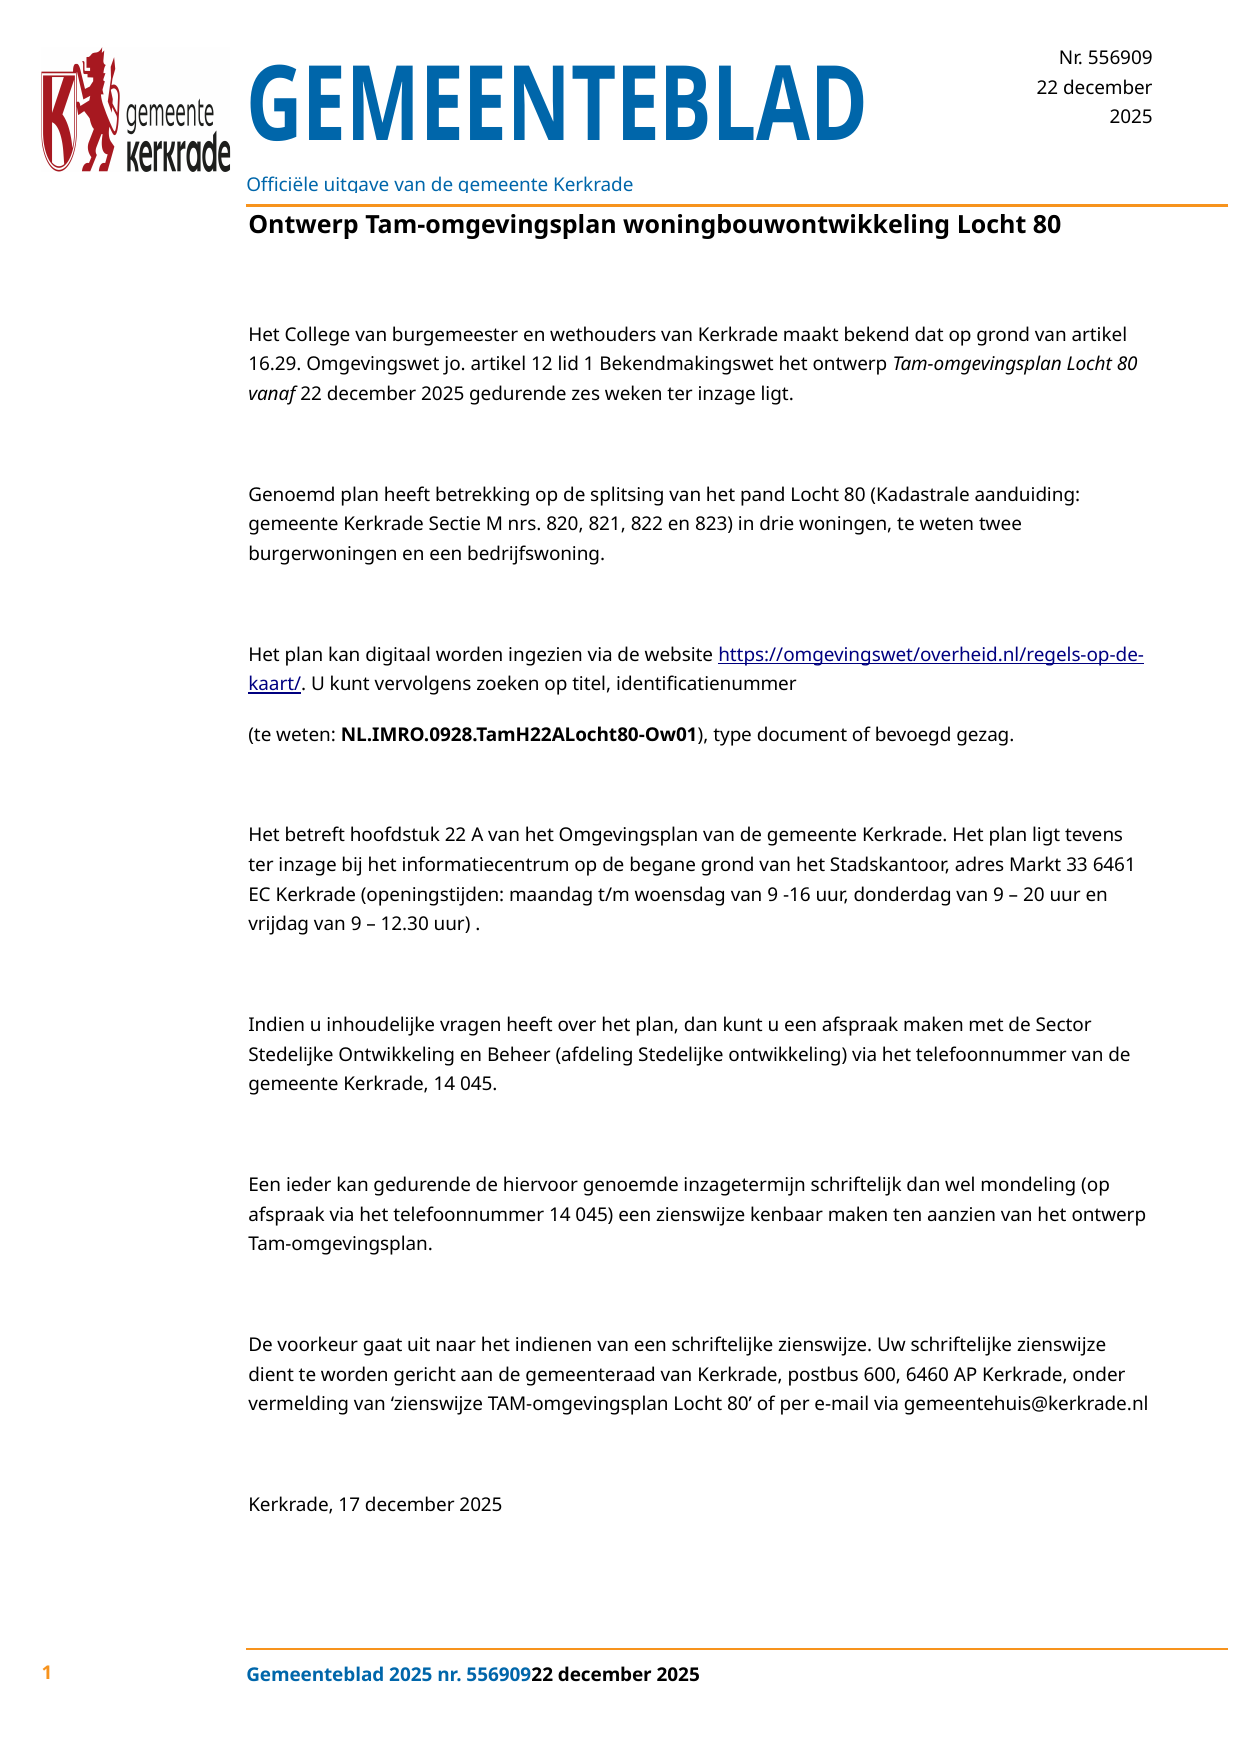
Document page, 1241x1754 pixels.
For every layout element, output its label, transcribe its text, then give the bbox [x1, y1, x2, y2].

text Het betreft hoofdstuk 22 A van het Omgevingsplan van de gemeente Kerkrade. Het plan ligt tevens ter inzage bij het informatiecentrum op de begane grond van het Stadskantoor, adres Markt 33 6461 EC Kerkrade (openingstijden: maandag t/m woensdag van 9 -16 uur, donderdag van 9 – 20 uur en vrijdag van 9 – 12.30 uur) . [248, 822, 1152, 936]
text Een ieder kan gedurende de hiervoor genoemde inzagetermijn schriftelijk dan wel mondeling (op afspraak via het telefoonnummer 14 045) een zienswijze kenbaar maken ten aanzien van het ontwerp Tam-omgevingsplan. [248, 1171, 1152, 1256]
text Kerkrade, 17 december 2025 [248, 1491, 1152, 1517]
picture [41, 47, 231, 172]
text (te weten: NL.IMRO.0928.TamH22ALocht80-Ow01), type document of bevoegd gezag. [248, 721, 1152, 746]
text Het plan kan digitaal worden ingezien via de website https://omgevingswet/overheid.nl/regels-op-de-kaart/. U kunt vervolgens zoeken op titel, identificatienummer [248, 641, 1152, 696]
text Genoemd plan heeft betrekking op de splitsing van het pand Locht 80 (Kadastrale aanduiding: gemeente Kerkrade Sectie M nrs. 820, 821, 822 en 823) in drie woningen, te weten twee burgerwoningen en een bedrijfswoning. [248, 481, 1152, 566]
text Het College van burgemeester en wethouders van Kerkrade maakt bekend dat op grond van artikel 16.29. Omgevingswet jo. artikel 12 lid 1 Bekendmakingswet het ontwerp Tam-omgevingsplan Locht 80 vanaf 22 december 2025 gedurende zes weken ter inzage ligt. [248, 321, 1152, 406]
text Ontwerp Tam-omgevingsplan woningbouwontwikkeling Locht 80 [248, 207, 1152, 241]
text Indien u inhoudelijke vragen heeft over het plan, dan kunt u een afspraak maken met de Sector Stedelijke Ontwikkeling en Beheer (afdeling Stedelijke ontwikkeling) via het telefoonnummer van de gemeente Kerkrade, 14 045. [248, 1011, 1152, 1096]
text De voorkeur gaat uit naar het indienen van een schriftelijke zienswijze. Uw schriftelijke zienswijze dient te worden gericht aan de gemeenteraad van Kerkrade, postbus 600, 6460 AP Kerkrade, onder vermelding van ‘zienswijze TAM-omgevingsplan Locht 80’ of per e-mail via gemeentehuis@kerkrade.nl [248, 1331, 1152, 1416]
